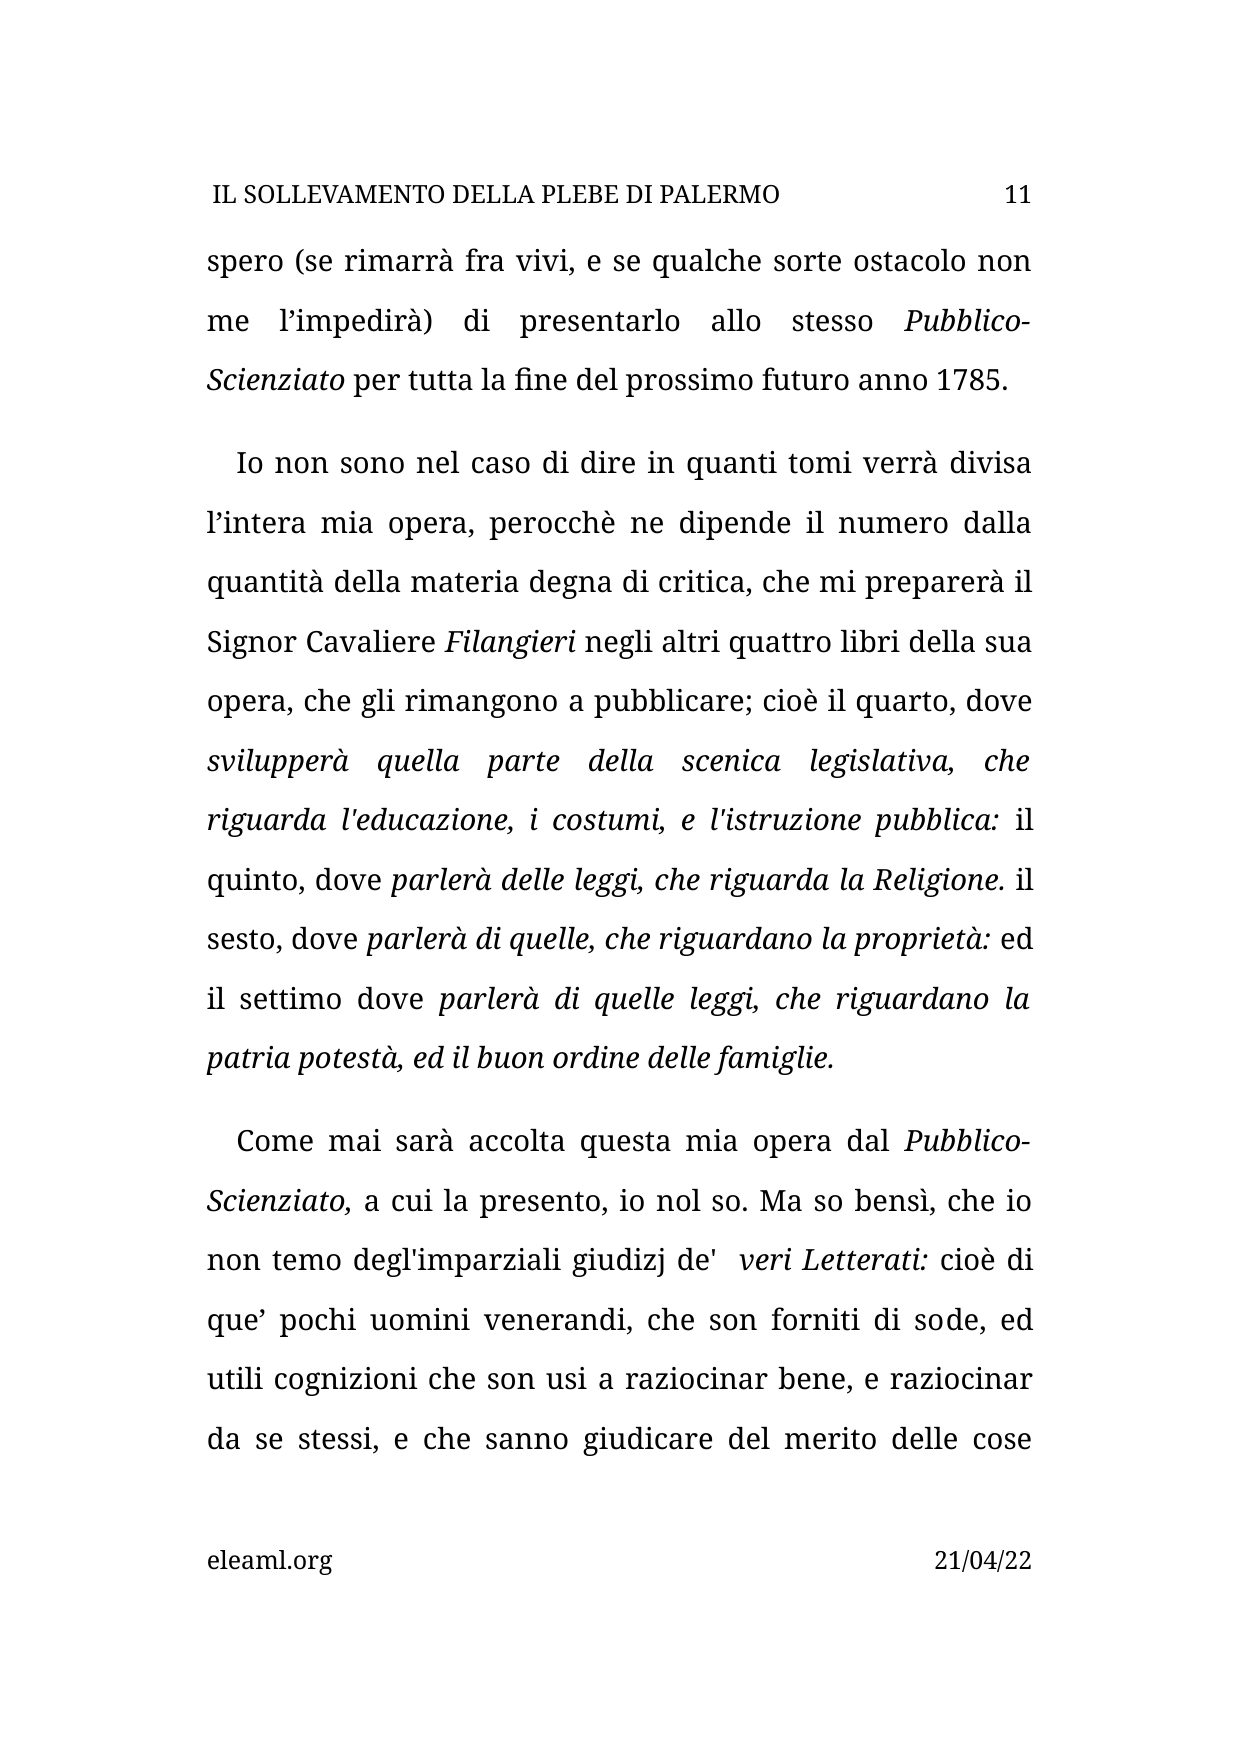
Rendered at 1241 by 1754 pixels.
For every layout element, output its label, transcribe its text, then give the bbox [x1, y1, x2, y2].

text spero (se rimarrà fra vivi, e se qualche sorte ostacolo non me l’impedirà) di presentarlo allo stesso Pubblico-Scienziato per tutta la fine del prossimo futuro anno 1785. [207, 241, 1033, 399]
text Io non sono nel caso di dire in quanti tomi verrà divisa l’intera mia opera, perocchè ne dipende il numero dalla quantità della materia degna di critica, che mi preparerà il Signor Cavaliere Filangieri negli altri quattro libri della sua opera, che gli rimangono a pubblicare; cioè il quarto, dove svilupperà quella parte della scenica legislativa, che riguarda l'educazione, i costumi, e l'istruzione pubblica: il quinto, dove parlerà delle leggi, che riguarda la Religione. il sesto, dove parlerà di quelle, che riguardano la proprietà: ed il settimo dove parlerà di quelle leggi, che riguardano la patria potestà, ed il buon ordine delle famiglie. [207, 443, 1033, 1077]
text Come mai sarà accolta questa mia opera dal Pubblico-Scienziato, a cui la presento, io nol so. Ma so bensì, che io non temo degl'imparziali giudizj de' veri Letterati: cioè di que’ pochi uomini venerandi, che son forniti di sode, ed utili cognizioni che son usi a raziocinar bene, e raziocinar da se stessi, e che sanno giudicare del merito delle cose [207, 1121, 1033, 1458]
